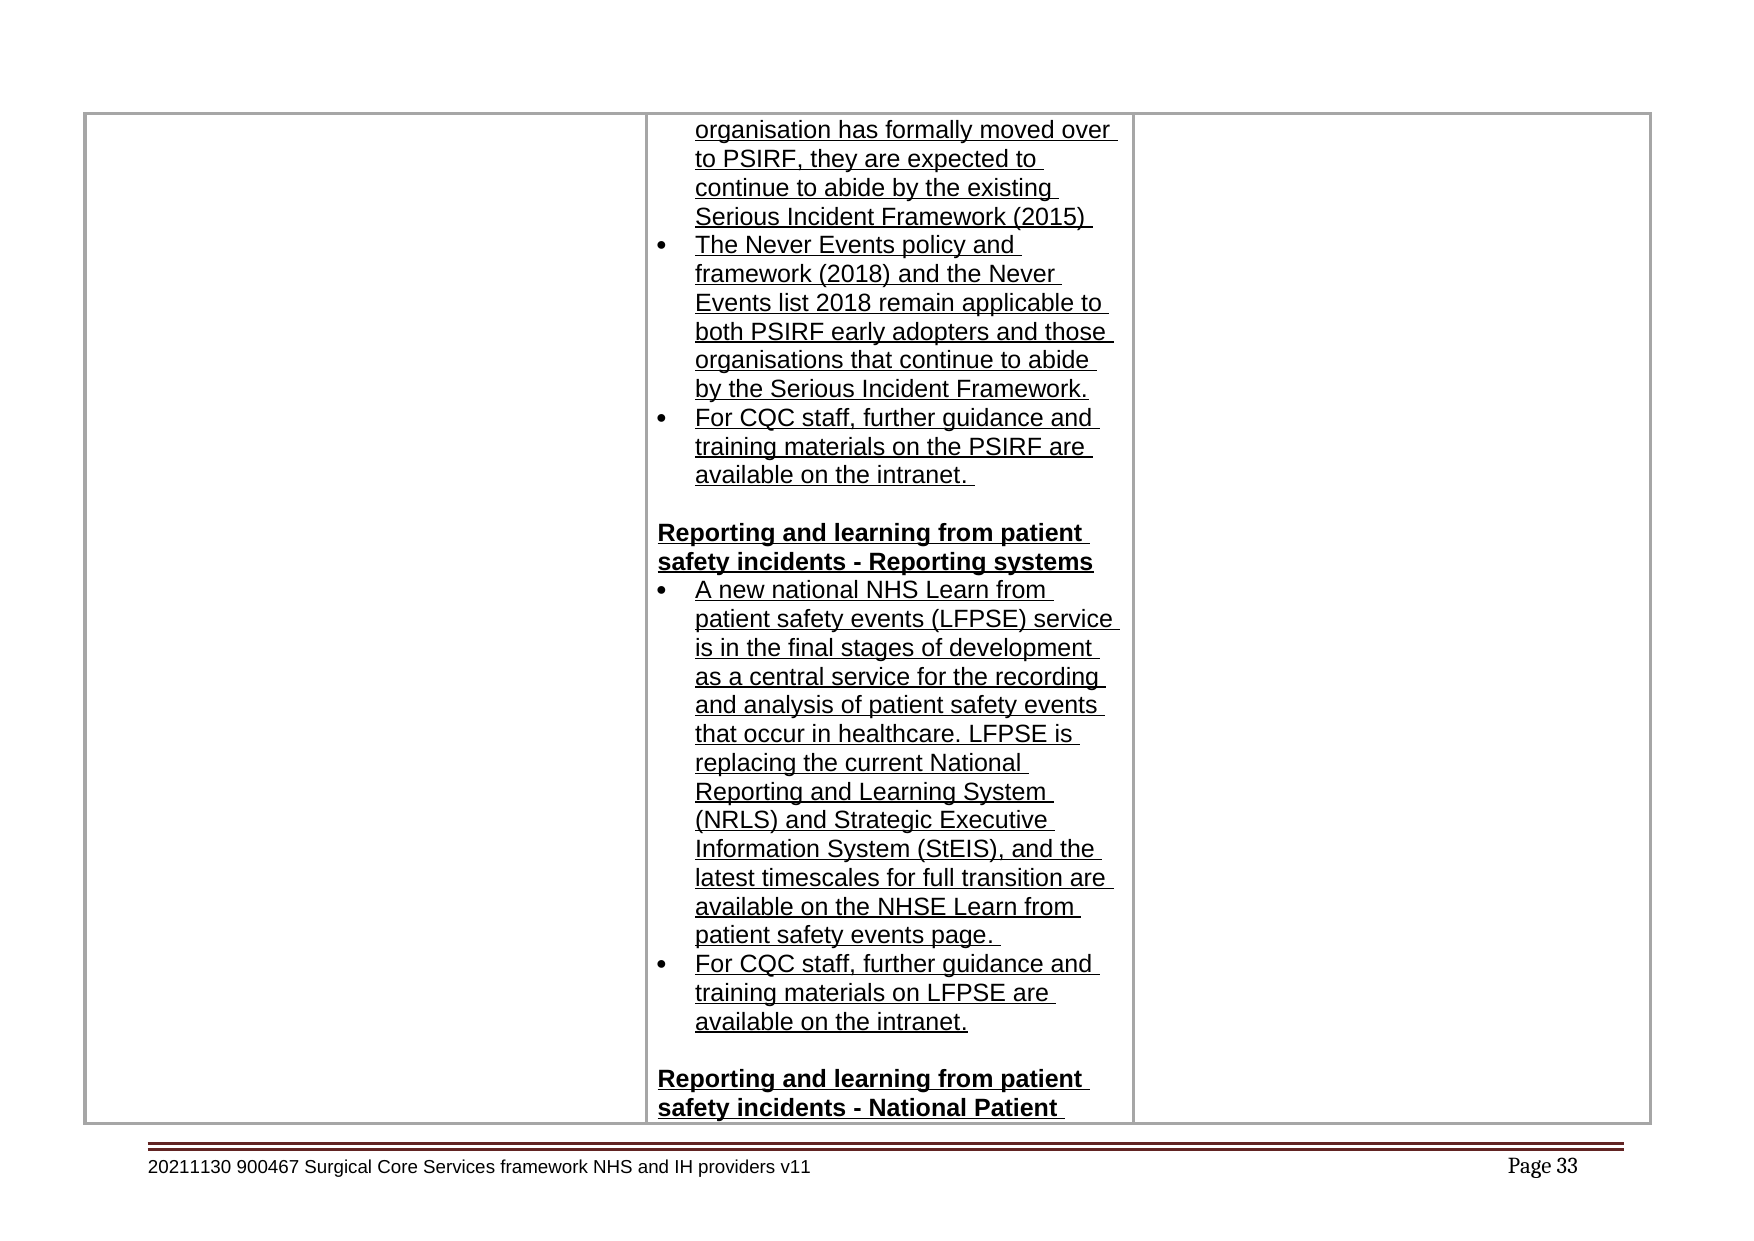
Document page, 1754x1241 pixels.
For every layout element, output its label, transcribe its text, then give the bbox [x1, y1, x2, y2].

table_cell A never event is a serious incident that is wholly preventable as guidance, or safety recommendations providing strong systemic protective barriers, are available at a national level, and should have been implemented by all providers. They have the potential to cause serious patient harm or death, has occurred in the past and is easily recognisable and clearly defined. Never Events should be investigated using Never events policy and framework 2018 Never events list 2018 Serious Incidents (SIs) should be investigated using the Serious Incident Framework 2015. (NICE QS66 Statement 4): For adults who receive intravenous (IV) fluid therapy in hospital, clear incidents of fluid mismanagement are reported as critical incidents. Duty of Candour: As soon as reasonably practicable after becoming aware that a notifiable safety incident has occurred a health service body must notify the relevant person that the incident has occurred, provide reasonable support to the relevant person in relation to the incident and offer an apology. Multi-professional surgical (including anaesthetic) morbidity and mortality reviews should be undertaken monthly and minuted Reporting and learning from patient safety incidents - Frameworks In March 2020 an introductory version of the new Patient Safety Incident Response Framework (PSIRF) was published. PSIRF will ultimately be used across all care systems and local systems where NHS funded care is provided, including independent providers. PSIRF is initially being tested with a small number of early adopters on a pilot basis. Until an organisation has formally moved over to PSIRF, they are expected to continue to abide by the existing Serious Incident Framework (2015) The Never Events policy and framework (2018) and the Never Events list 2018 remain applicable to both PSIRF early adopters and those organisations that continue to abide by the Serious Incident Framework. For CQC staff, further guidance and training materials on the PSIRF are available on the intranet. Reporting and learning from patient safety incidents - Reporting systems A new national NHS Learn from patient safety events (LFPSE) service is in the final stages of development as a central service for the recording and analysis of patient safety events that occur in healthcare. LFPSE is replacing the current National Reporting and Learning System (NRLS) and Strategic Executive Information System (StEIS), and the latest timescales for full transition are available on the NHSE Learn from patient safety events page. For CQC staff, further guidance and training materials on LFPSE are available on the intranet. Reporting and learning from patient safety incidents - National Patient Safety Alerts The National Patient Safety Alerting Committee (NaPSAC) has been established to improve the effectiveness of safety critical communications through the introduction of National Patient Safety Alerts, which can only be issued by the accredited bodies listed on the NaPSAC page. For CQC staff, further guidance on assessing the implementation of NatPSA, as well as a full list of all NatPSA that have been issued, is available on the intranet. [648, 115, 1132, 1122]
table_cell [1135, 115, 1649, 1122]
table_cell [87, 115, 645, 1122]
